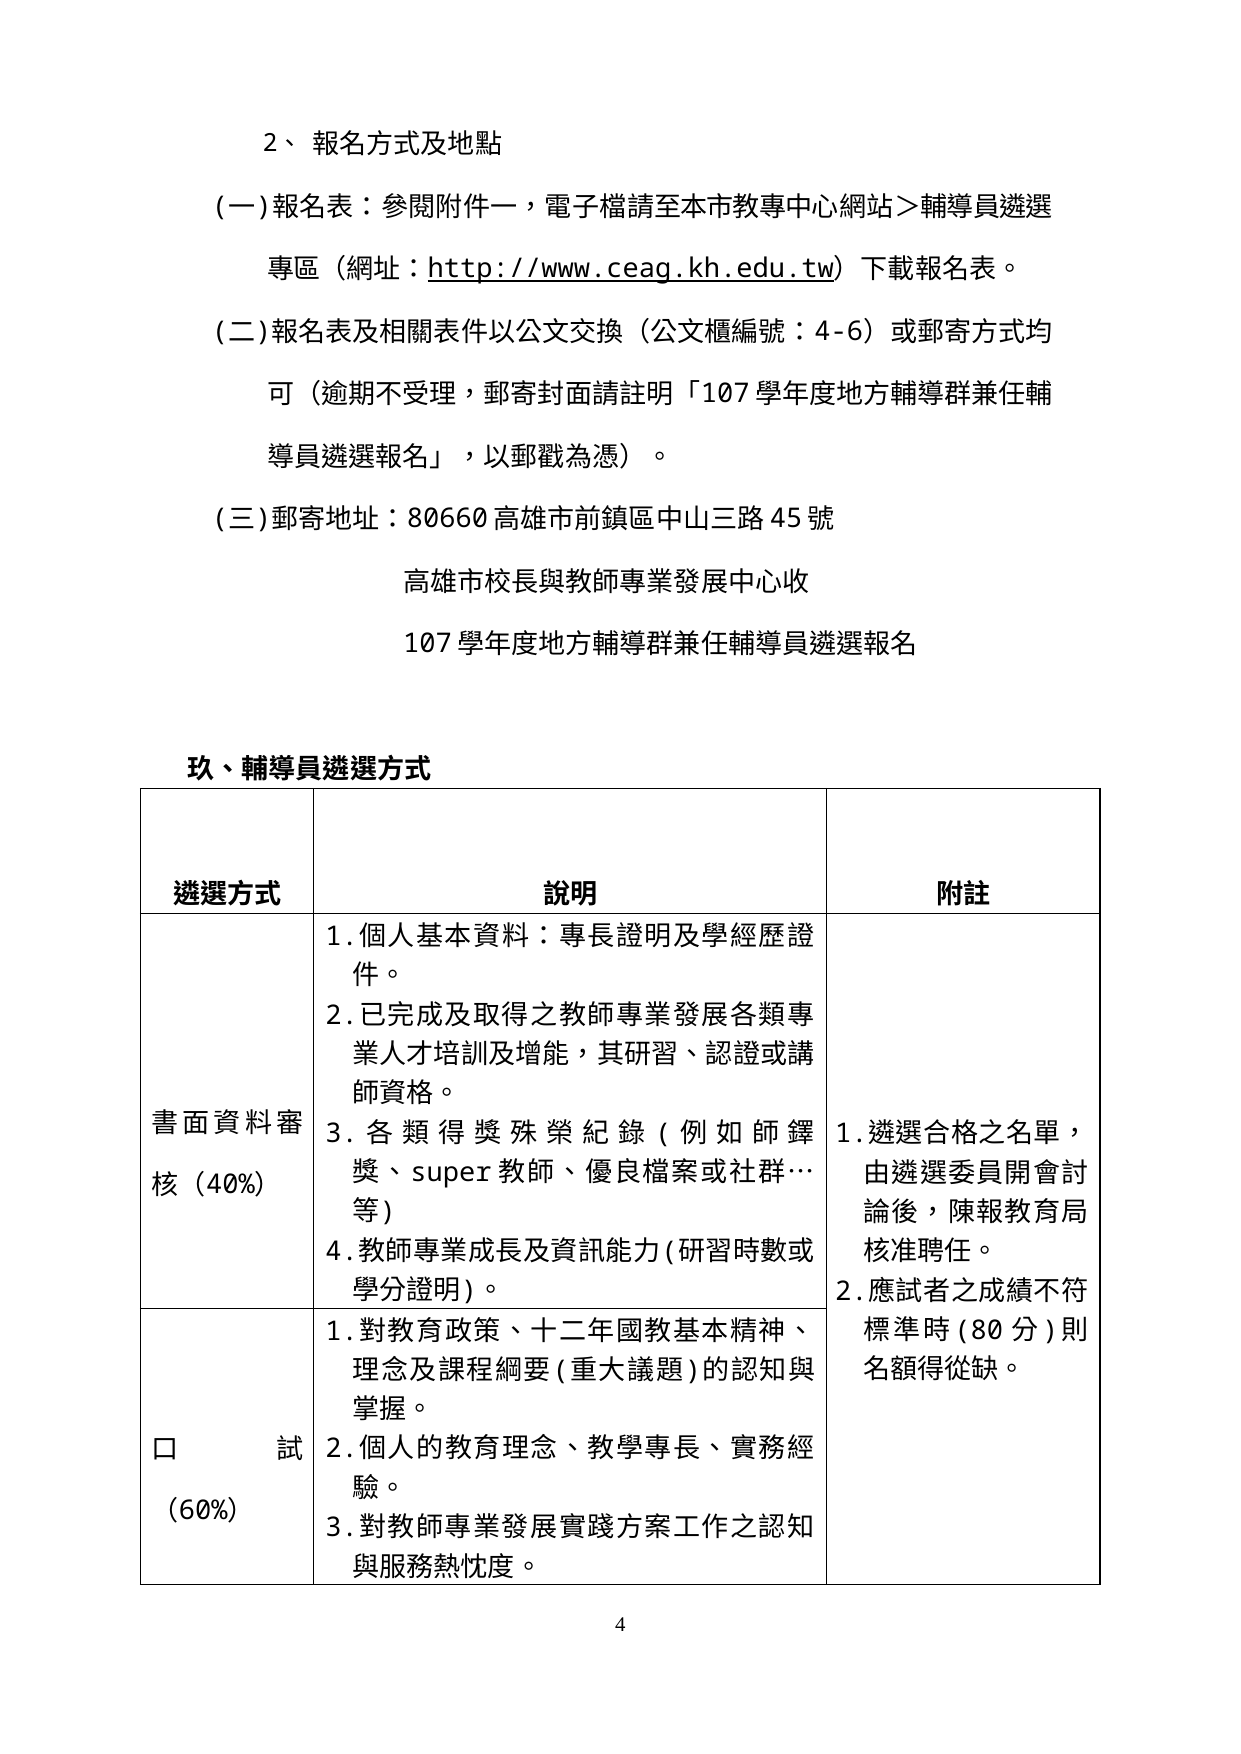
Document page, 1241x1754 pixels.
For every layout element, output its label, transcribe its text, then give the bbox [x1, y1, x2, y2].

text 107學年度地方輔導群兼任輔導員遴選報名 [387, 600, 1053, 663]
table_header 附註 [827, 789, 1099, 913]
table_cell 1.個人基本資料：專長證明及學經歷證件。 2.已完成及取得之教師專業發展各類專業人才培訓及增能，其研習、認證或講師資格。 3.各類得獎殊榮紀錄(例如師鐸獎、super教師、優良檔案或社群…等) 4.教師專業成長及資訊能力(研習時數或學分證明)。 [314, 914, 826, 1307]
list 報名方式及地點 [262, 100, 1053, 163]
table_cell 1.遴選合格之名單，由遴選委員開會討論後，陳報教育局核准聘任。 2.應試者之成績不符標準時(80分)則名額得從缺。 [827, 914, 1099, 1584]
text (三)郵寄地址：80660高雄市前鎮區中山三路45號 [212, 475, 1053, 538]
table_cell 書面資料審核（40%） [141, 914, 313, 1307]
text 玖、輔導員遴選方式 [187, 725, 1053, 788]
table_header 說明 [314, 789, 826, 913]
table_cell 1.對教育政策、十二年國教基本精神、理念及課程綱要(重大議題)的認知與掌握。 2.個人的教育理念、教學專長、實務經驗。 3.對教師專業發展實踐方案工作之認知與服務熱忱度。 [314, 1309, 826, 1584]
text (二)報名表及相關表件以公文交換（公文櫃編號：4-6）或郵寄方式均可（逾期不受理，郵寄封面請註明「107學年度地方輔導群兼任輔導員遴選報名」，以郵戳為憑）。 [212, 288, 1053, 475]
text (一)報名表：參閱附件一，電子檔請至本市教專中心網站＞輔導員遴選專區（網址：http://www.ceag.kh.edu.tw）下載報名表。 [212, 163, 1053, 288]
text 高雄市校長與教師專業發展中心收 [387, 538, 1053, 600]
table_cell 口試（60%） [141, 1309, 313, 1584]
table_header 遴選方式 [141, 789, 313, 913]
